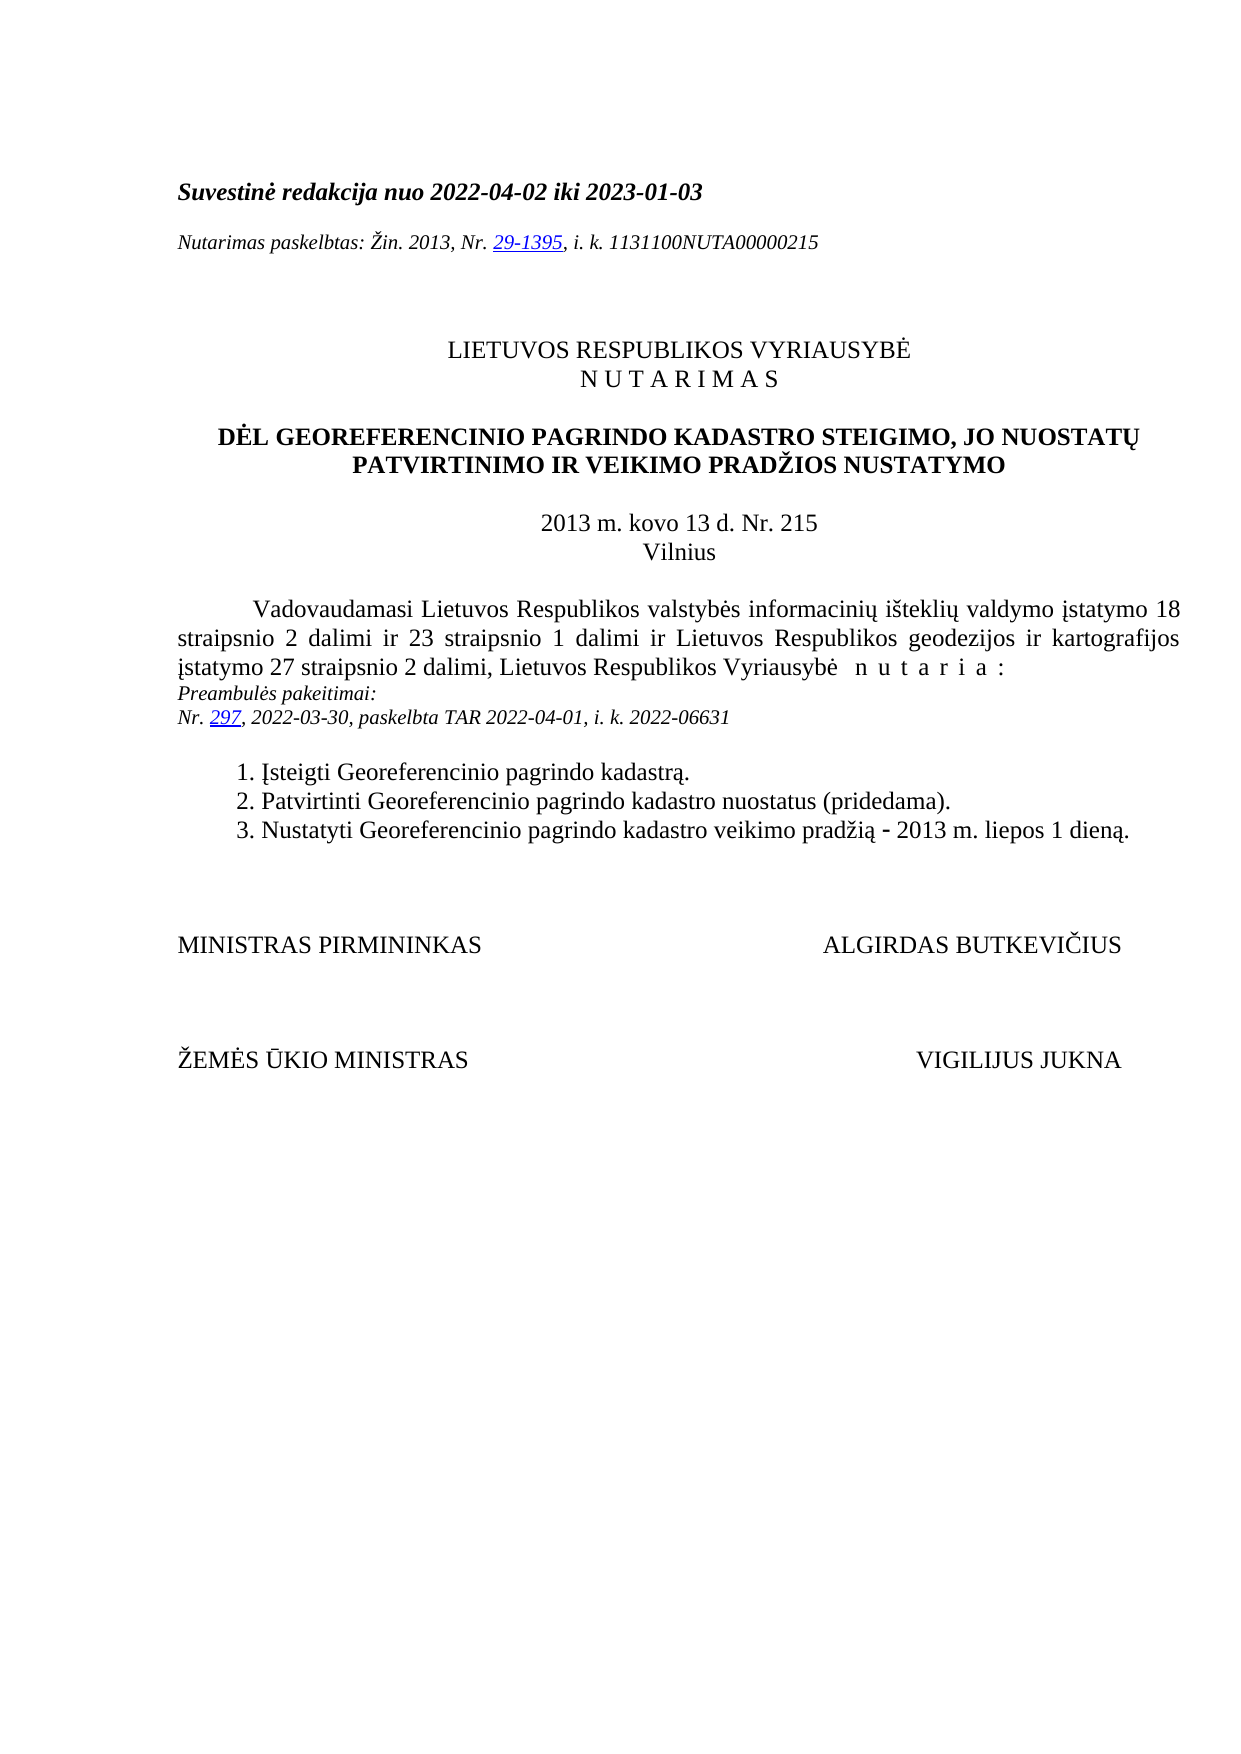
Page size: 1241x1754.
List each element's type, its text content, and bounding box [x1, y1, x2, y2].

text Vadovaudamasi Lietuvos Respublikos valstybės informacinių išteklių valdymo įstatymo 18 straipsnio 2 dalimi ir 23 straipsnio 1 dalimi ir Lietuvos Respublikos geodezijos ir kartografijos įstatymo 27 straipsnio 2 dalimi, Lietuvos Respublikos Vyriausybė nutaria: [177, 594, 1181, 681]
text Vilnius [177, 537, 1181, 566]
text MINISTRAS PIRMININKAS ALGIRDAS BUTKEVIČIUS [177, 930, 1181, 959]
text Lietuvos Respublikos Vyriausybė [177, 336, 1181, 364]
text ŽEMĖS ŪKIO MINISTRAS VIGILIJUS JUKNA [177, 1045, 1181, 1074]
text 2. Patvirtinti Georeferencinio pagrindo kadastro nuostatus (pridedama). [177, 786, 1181, 815]
text 2013 m. kovo 13 d. Nr. 215 [177, 508, 1181, 537]
text Nr. 297, 2022-03-30, paskelbta TAR 2022-04-01, i. k. 2022-06631 [177, 705, 1181, 729]
text 3. Nustatyti Georeferencinio pagrindo kadastro veikimo pradžią  2013 m. liepos 1 dieną. [177, 815, 1181, 844]
text Suvestinė redakcija nuo 2022-04-02 iki 2023-01-03 [177, 177, 1181, 206]
text 1. Įsteigti Georeferencinio pagrindo kadastrą. [177, 757, 1181, 786]
text Nutarimas paskelbtas: Žin. 2013, Nr. 29-1395, i. k. 1131100NUTA00000215 [177, 230, 1181, 254]
text Dėl GEOREFERENCINIO PAGRINDO KADASTRO STEIGIMO, JO NUOSTATŲ PATVIRTINIMO IR VEIKIMO PRADŽIOS NUSTATYMO [177, 422, 1181, 479]
text Preambulės pakeitimai: [177, 681, 1181, 705]
text NUTARIMAS [177, 364, 1181, 393]
